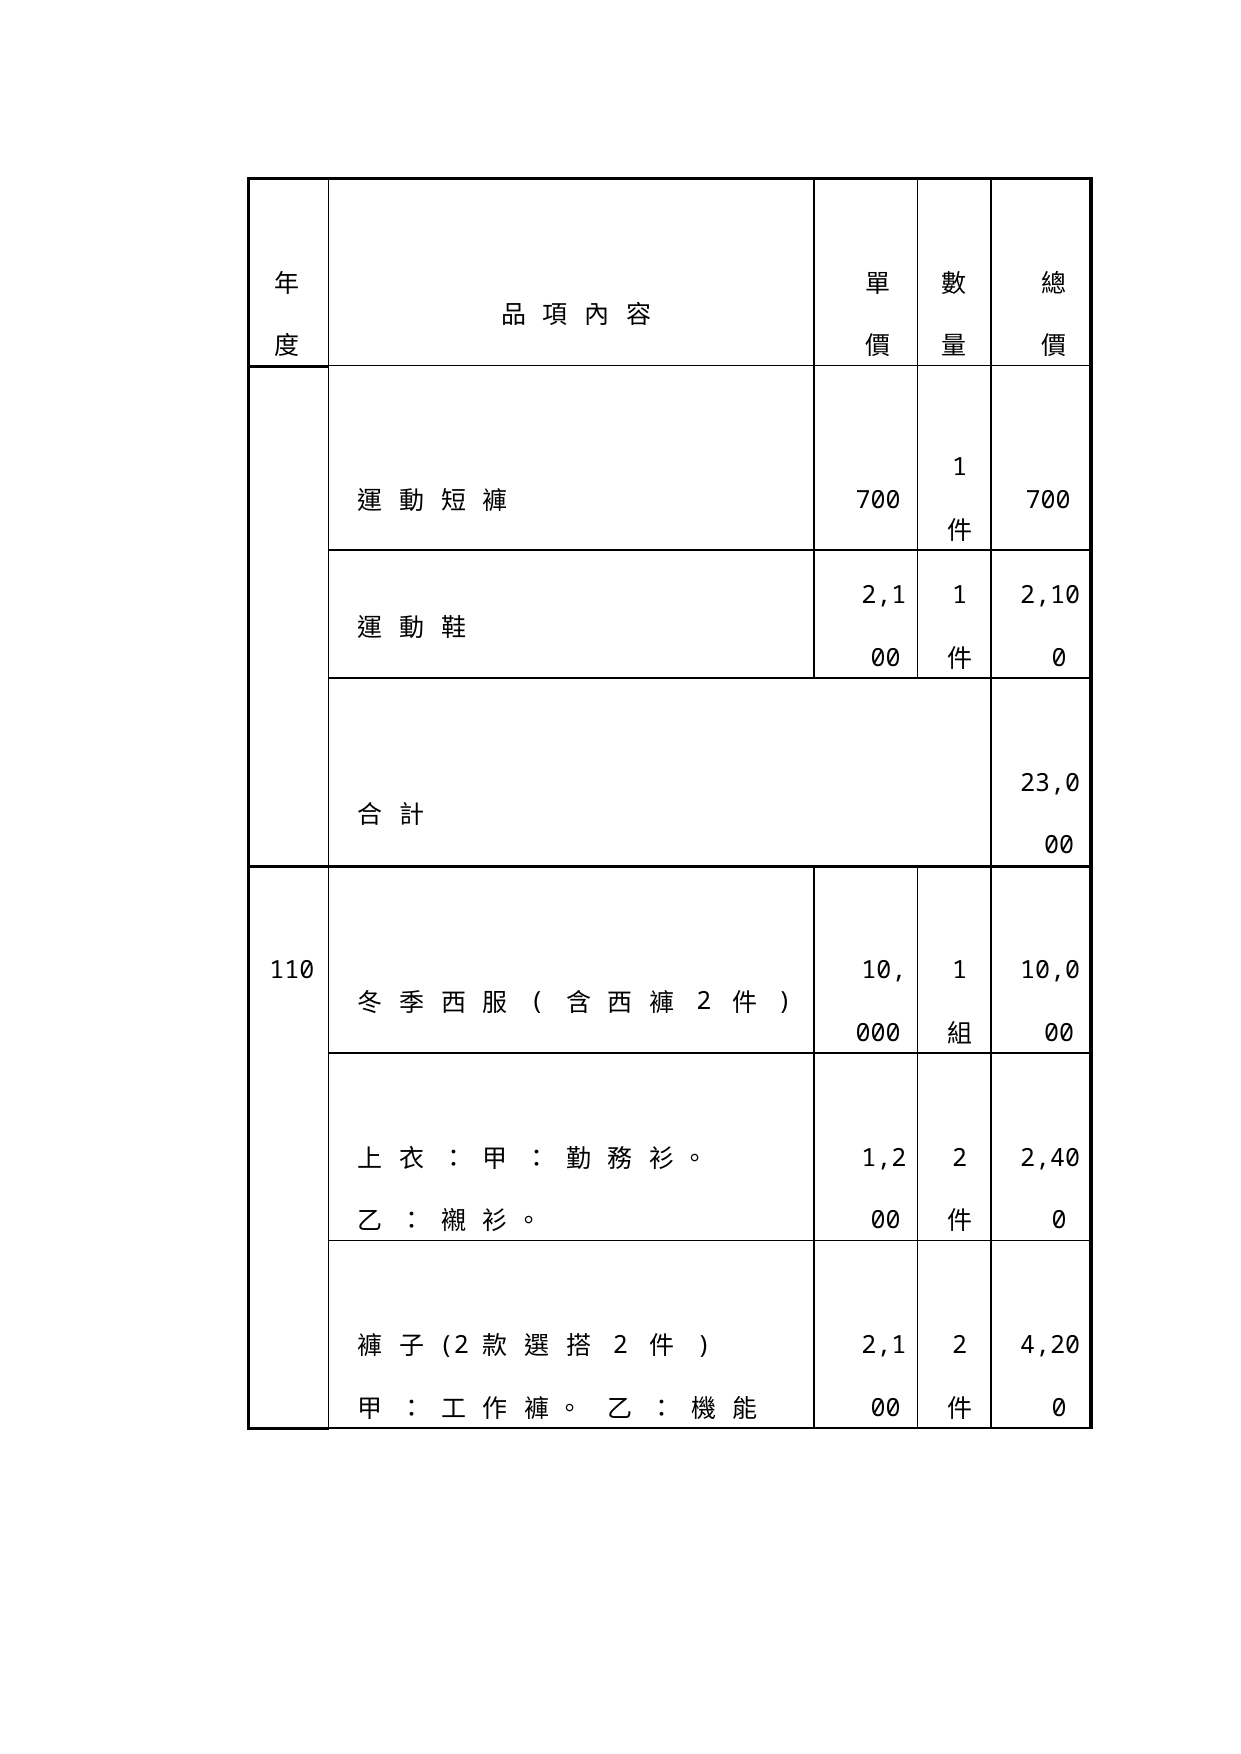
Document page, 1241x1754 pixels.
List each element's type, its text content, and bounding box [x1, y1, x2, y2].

table_header 數量 [918, 180, 990, 365]
table_cell 褲子(2款選搭2件) 甲：工作褲。乙：機能 [329, 1241, 813, 1427]
table_cell 700 [815, 366, 917, 549]
table_header 品項內容 [329, 180, 813, 365]
table_cell 運動鞋 [329, 551, 813, 677]
table_cell 2,100 [992, 551, 1089, 677]
table_cell [250, 368, 328, 865]
table_cell 冬季西服(含西褲2件) [329, 868, 813, 1052]
table_cell 2,100 [815, 1241, 917, 1427]
table_header 總價 [992, 180, 1089, 365]
table_cell 2,100 [815, 551, 917, 677]
table_cell 10,000 [992, 868, 1089, 1052]
table_cell 4,200 [992, 1241, 1089, 1427]
table_cell 10,000 [815, 868, 917, 1052]
table_header 年度 [250, 180, 328, 365]
table_cell 23,000 [992, 679, 1089, 865]
table_cell 1件 [918, 551, 990, 677]
table_cell 2件 [918, 1241, 990, 1427]
table_cell 1件 [918, 366, 990, 549]
table_cell 1組 [918, 868, 990, 1052]
table_cell 2件 [918, 1054, 990, 1240]
table_cell 110 [250, 868, 328, 1427]
table_cell 合計 [329, 679, 990, 865]
table_cell 上衣：甲：勤務衫。乙：襯衫。 [329, 1054, 813, 1240]
table_header 單價 [815, 180, 917, 365]
table_cell 1,200 [815, 1054, 917, 1240]
table_cell 運動短褲 [329, 366, 813, 549]
table_cell 700 [992, 366, 1089, 549]
table_cell 2,400 [992, 1054, 1089, 1240]
